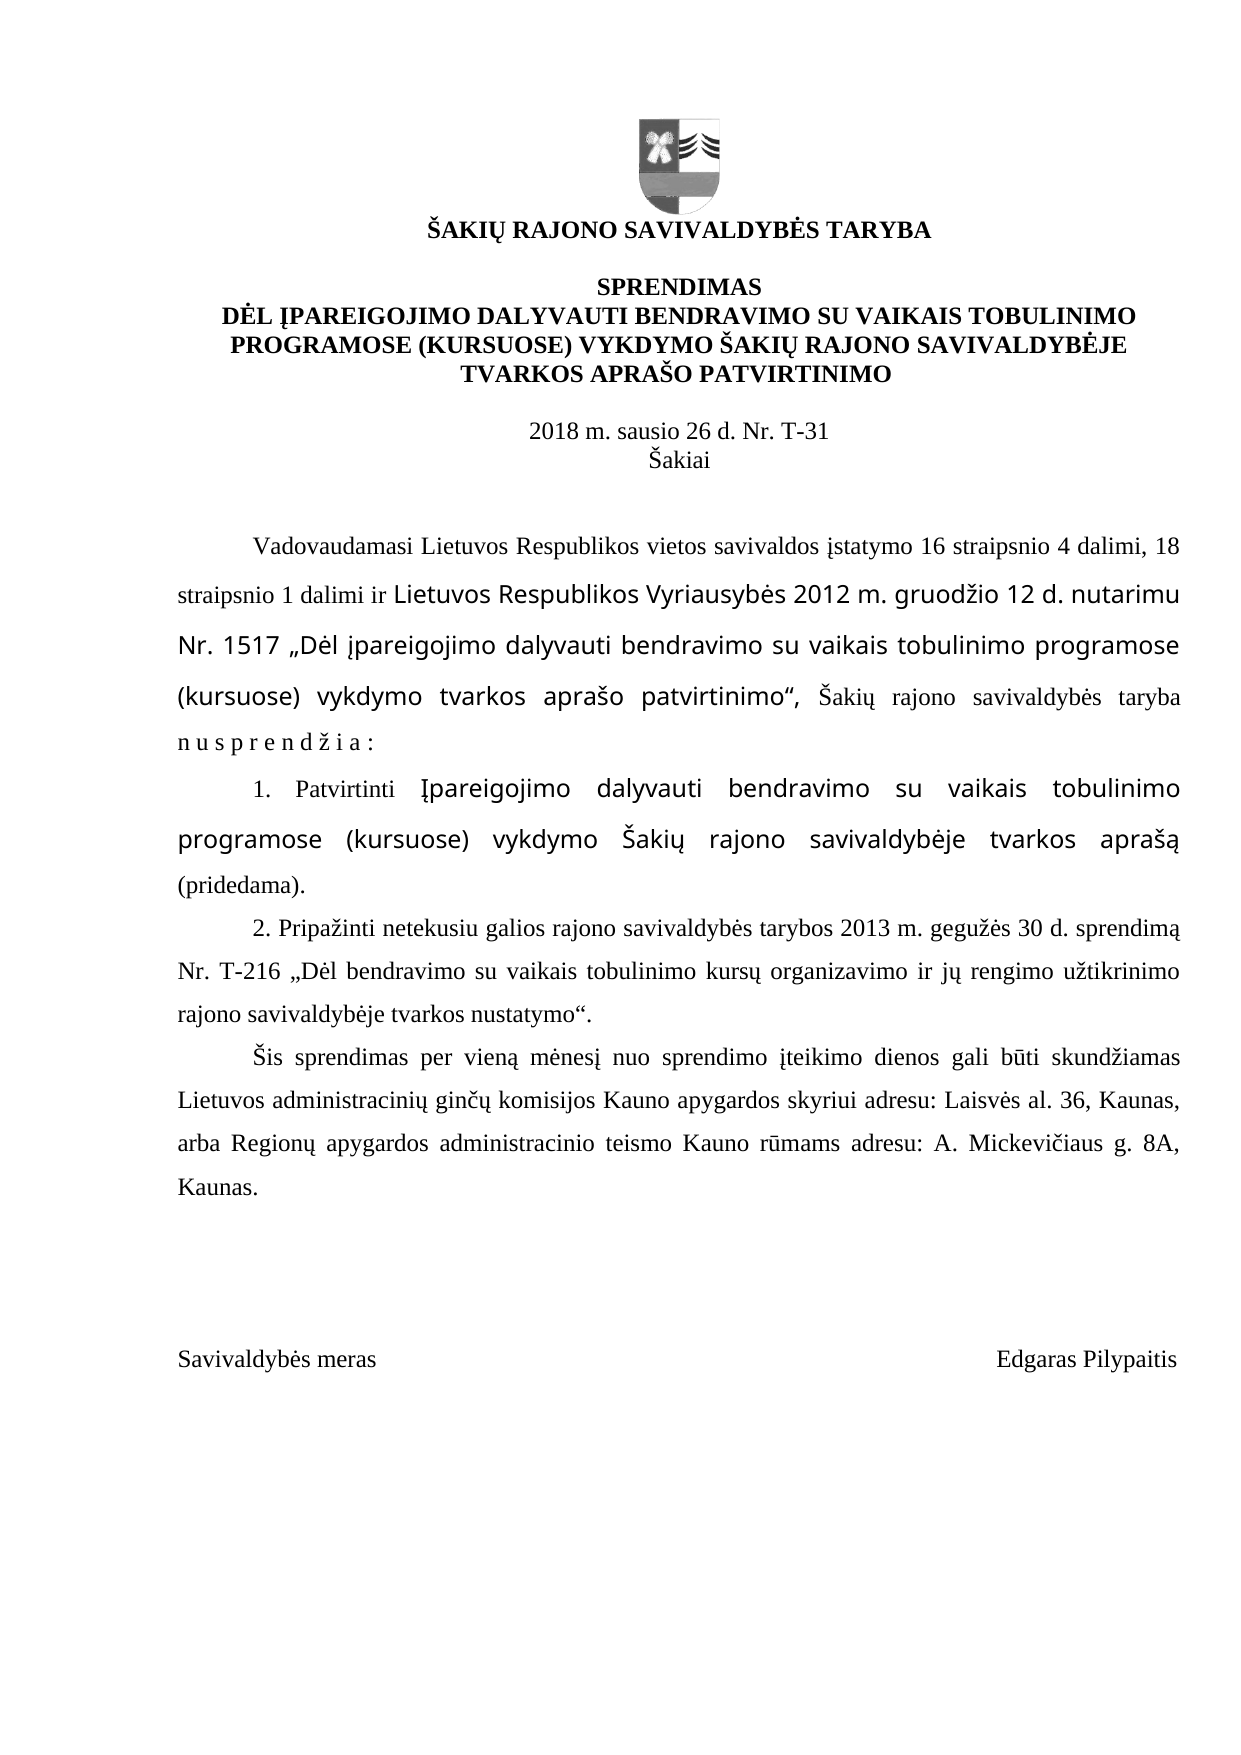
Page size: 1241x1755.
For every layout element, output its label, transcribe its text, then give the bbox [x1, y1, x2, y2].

text ŠAKIŲ RAJONO SAVIVALDYBĖS TARYBA [177, 215, 1181, 244]
text 2018 m. sausio 26 d. Nr. T-31 [177, 416, 1181, 445]
text Savivaldybės meras Edgaras Pilypaitis [177, 1344, 1181, 1373]
text Šis sprendimas per vieną mėnesį nuo sprendimo įteikimo dienos gali būti skundžiamas Lietuvos administracinių ginčų komisijos Kauno apygardos skyriui adresu: Laisvės al. 36, Kaunas, arba Regionų apygardos administracinio teismo Kauno rūmams adresu: A. Mickevičiaus g. 8A, Kaunas. [177, 1042, 1181, 1200]
text Vadovaudamasi Lietuvos Respublikos vietos savivaldos įstatymo 16 straipsnio 4 dalimi, 18 straipsnio 1 dalimi ir Lietuvos Respublikos Vyriausybės 2012 m. gruodžio 12 d. nutarimu Nr. 1517 „Dėl įpareigojimo dalyvauti bendravimo su vaikais tobulinimo programose (kursuose) vykdymo tvarkos aprašo patvirtinimo“, Šakių rajono savivaldybės taryba nusprendžia: [177, 531, 1181, 756]
text DĖL ĮPAREIGOJIMO DALYVAUTI BENDRAVIMO SU VAIKAIS TOBULINIMO PROGRAMOSE (KURSUOSE) VYKDYMO ŠAKIŲ RAJONO SAVIVALDYBĖJE TVARKOS APRAŠO PATVIRTINIMO [177, 301, 1181, 387]
text Šakiai [177, 445, 1181, 473]
text SPRENDIMAS [177, 272, 1181, 301]
text 1. Patvirtinti Įpareigojimo dalyvauti bendravimo su vaikais tobulinimo programose (kursuose) vykdymo Šakių rajono savivaldybėje tvarkos aprašą (pridedama). [177, 770, 1181, 898]
text 2. Pripažinti netekusiu galios rajono savivaldybės tarybos 2013 m. gegužės 30 d. sprendimą Nr. T-216 „Dėl bendravimo su vaikais tobulinimo kursų organizavimo ir jų rengimo užtikrinimo rajono savivaldybėje tvarkos nustatymo“. [177, 913, 1181, 1028]
